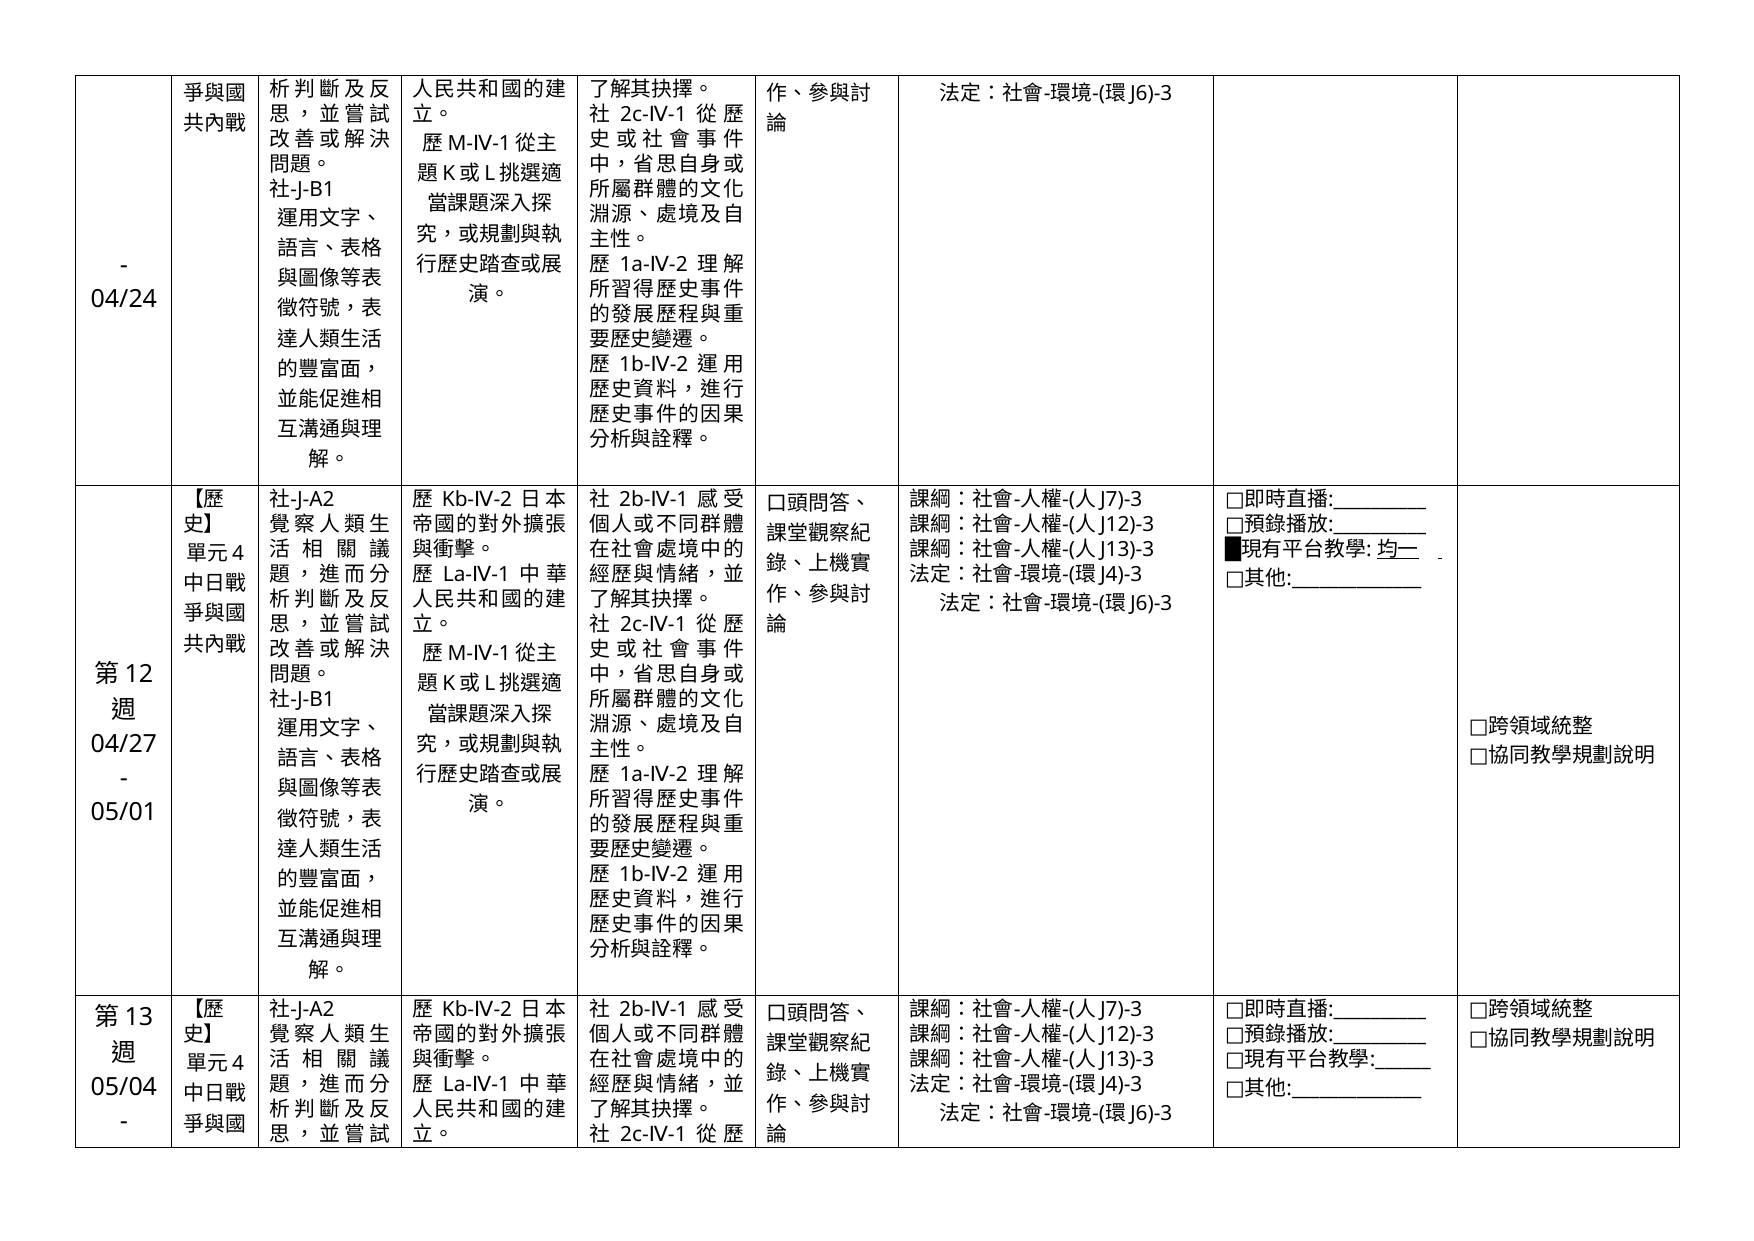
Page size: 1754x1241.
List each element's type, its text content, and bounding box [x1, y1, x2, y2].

table_cell □跨領域統整 □協同教學規劃說明 [1458, 996, 1679, 1147]
table_cell 社-J-A2 覺察人類生活相關議題，進而分析判斷及反思，並嘗試改善或解決問題。 社-J-B1 運用文字、語言、表格與圖像等表徵符號，表達人類生活的豐富面，並能促進相互溝通與理解。 [259, 486, 401, 995]
table_cell 爭與國共內戰 [172, 76, 258, 485]
table_cell □即時直播:__________ □預錄播放:__________ □現有平台教學:______ □其他:______________ [1214, 996, 1457, 1147]
table_cell 課綱：社會-人權-(人J7)-3 課綱：社會-人權-(人J12)-3 課綱：社會-人權-(人J13)-3 法定：社會-環境-(環J4)-3 法定：社會-環境-(環J6)-3 [899, 996, 1213, 1147]
table_cell 04/24 [76, 76, 171, 485]
table_cell 歷Kb-Ⅳ-2日本帝國的對外擴張與衝擊。 歷La-Ⅳ-1中華人民共和國的建立。 歷M-Ⅳ-1從主題K或L挑選適當課題深入探究，或規劃與執行歷史踏查或展演。 [402, 486, 577, 995]
table_cell 了解其抉擇。 社2c-Ⅳ-1從歷史或社會事件中，省思自身或所屬群體的文化淵源、處境及自主性。 歷1a-Ⅳ-2理解所習得歷史事件的發展歷程與重要歷史變遷。 歷1b-Ⅳ-2運用歷史資料，進行歷史事件的因果分析與詮釋。 [578, 76, 755, 485]
table_cell 課綱：社會-人權-(人J7)-3 課綱：社會-人權-(人J12)-3 課綱：社會-人權-(人J13)-3 法定：社會-環境-(環J4)-3 法定：社會-環境-(環J6)-3 [899, 486, 1213, 995]
table_cell 第13週 05/04- [76, 996, 171, 1147]
table_cell 析判斷及反思，並嘗試改善或解決問題。 社-J-B1 運用文字、語言、表格與圖像等表徵符號，表達人類生活的豐富面，並能促進相互溝通與理解。 [259, 76, 401, 485]
table_cell 口頭問答、課堂觀察紀錄、上機實作、參與討論 [756, 486, 898, 995]
table_cell □即時直播:__________ □預錄播放:__________ █現有平台教學: 均一 □其他:______________ [1214, 486, 1457, 995]
table_cell 【歷史】 單元4中日戰爭與國共內戰 [172, 486, 258, 995]
table_cell 人民共和國的建立。 歷M-Ⅳ-1從主題K或L挑選適當課題深入探究，或規劃與執行歷史踏查或展演。 [402, 76, 577, 485]
table_cell 社2b-Ⅳ-1感受個人或不同群體在社會處境中的經歷與情緒，並了解其抉擇。 社2c-Ⅳ-1從歷 [578, 996, 755, 1147]
table_cell 社-J-A2 覺察人類生活相關議題，進而分析判斷及反思，並嘗試 [259, 996, 401, 1147]
table_cell □跨領域統整 □協同教學規劃說明 [1458, 486, 1679, 995]
table_cell 社2b-Ⅳ-1感受個人或不同群體在社會處境中的經歷與情緒，並了解其抉擇。 社2c-Ⅳ-1從歷史或社會事件中，省思自身或所屬群體的文化淵源、處境及自主性。 歷1a-Ⅳ-2理解所習得歷史事件的發展歷程與重要歷史變遷。 歷1b-Ⅳ-2運用歷史資料，進行歷史事件的因果分析與詮釋。 [578, 486, 755, 995]
table_cell 歷Kb-Ⅳ-2日本帝國的對外擴張與衝擊。 歷La-Ⅳ-1中華人民共和國的建立。 [402, 996, 577, 1147]
table_cell [1214, 76, 1457, 485]
table_cell 第12週 04/27-05/01 [76, 486, 171, 995]
table_cell 【歷史】 單元4中日戰爭與國 [172, 996, 258, 1147]
table_cell 口頭問答、課堂觀察紀錄、上機實作、參與討論 [756, 996, 898, 1147]
table_cell 法定：社會-環境-(環J6)-3 [899, 76, 1213, 485]
table_cell 作、參與討論 [756, 76, 898, 485]
table_cell [1458, 76, 1679, 485]
